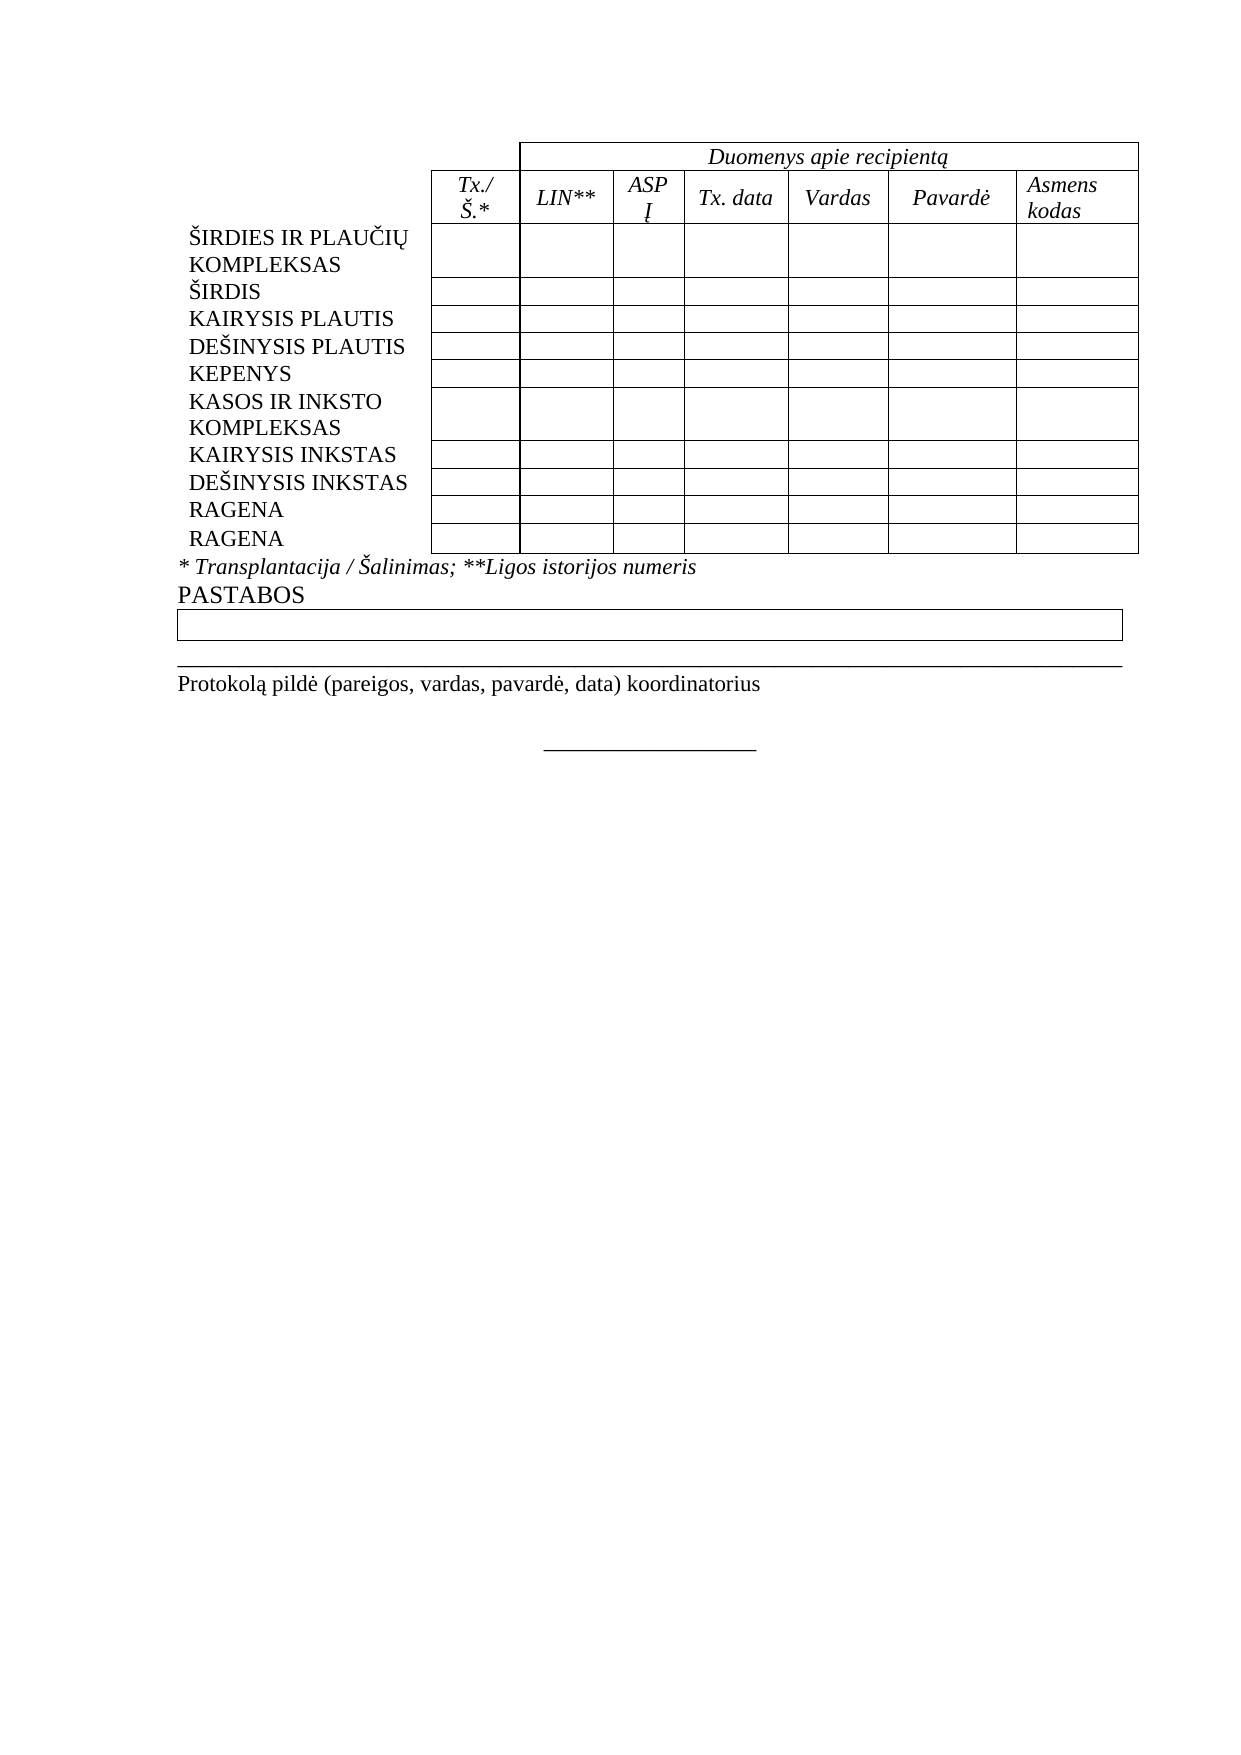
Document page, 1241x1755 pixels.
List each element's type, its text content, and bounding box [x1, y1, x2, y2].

table_cell [889, 278, 1016, 304]
table_cell [889, 496, 1016, 523]
table_cell ŠIRDIES IR PLAUČIŲ KOMPLEKSAS [177, 223, 431, 277]
table_cell ŠIRDIS [177, 277, 431, 304]
table_cell [614, 333, 684, 359]
table_cell [614, 441, 684, 468]
table_cell [432, 388, 519, 440]
table_cell [789, 224, 888, 277]
table_cell [889, 224, 1016, 277]
table_cell [889, 306, 1016, 332]
table_cell DEŠINYSIS INKSTAS [177, 468, 431, 495]
table_cell [889, 333, 1016, 359]
table_cell [889, 388, 1016, 440]
table_cell KAIRYSIS PLAUTIS [177, 305, 431, 332]
table_cell [889, 441, 1016, 468]
table_cell [685, 496, 788, 523]
table_cell [685, 333, 788, 359]
table_cell Tx./Š.* [432, 171, 519, 223]
table_cell LIN** [521, 171, 613, 223]
table_cell [432, 441, 519, 468]
table_cell KEPENYS [177, 359, 431, 387]
table_cell [614, 469, 684, 495]
table_cell [432, 278, 519, 304]
table_cell [432, 469, 519, 495]
table_cell [789, 441, 888, 468]
table_cell [685, 524, 788, 552]
text _ [177, 641, 1122, 666]
table_cell [521, 360, 613, 387]
table_cell [1017, 224, 1138, 277]
text Protokolą pildė (pareigos, vardas, pavardė, data) koordinatorius [177, 669, 1122, 696]
table_header Duomenys apie recipientą [521, 143, 1138, 169]
table_cell [521, 278, 613, 304]
table_cell Vardas [789, 171, 888, 223]
table_cell [432, 224, 519, 277]
table_cell [614, 306, 684, 332]
table_cell [614, 524, 684, 552]
table_cell [789, 360, 888, 387]
table_cell [432, 496, 519, 523]
table_cell [521, 224, 613, 277]
table_cell [521, 306, 613, 332]
table_cell [889, 360, 1016, 387]
table_cell [614, 496, 684, 523]
table_cell [789, 333, 888, 359]
table_cell [789, 524, 888, 552]
table_cell [1017, 388, 1138, 440]
table_cell [685, 441, 788, 468]
table_cell RAGENA [177, 495, 431, 523]
table_cell [177, 170, 431, 223]
table_cell [1017, 333, 1138, 359]
table_cell [685, 360, 788, 387]
table_cell RAGENA [177, 523, 431, 552]
table_cell [521, 496, 613, 523]
table_cell [685, 306, 788, 332]
text _________________ [177, 725, 1122, 753]
table_header [178, 610, 1122, 640]
table_cell [1017, 469, 1138, 495]
table_cell [789, 278, 888, 304]
table_cell [1017, 496, 1138, 523]
table_cell [521, 333, 613, 359]
text PASTABOS [177, 580, 1122, 608]
table_header [177, 142, 432, 169]
table_cell [614, 360, 684, 387]
table_cell KASOS IR INKSTO KOMPLEKSAS [177, 387, 431, 440]
table_cell [432, 306, 519, 332]
table_cell Asmens kodas [1017, 171, 1138, 223]
table_cell [889, 469, 1016, 495]
table_cell [614, 224, 684, 277]
table_cell [889, 524, 1016, 552]
table_cell [1017, 360, 1138, 387]
text * Transplantacija / Šalinimas; **Ligos istorijos numeris [177, 553, 1122, 580]
table_cell [521, 441, 613, 468]
table_cell DEŠINYSIS PLAUTIS [177, 332, 431, 359]
table_cell [432, 333, 519, 359]
table_cell [685, 224, 788, 277]
table_cell [1017, 278, 1138, 304]
table_cell [789, 469, 888, 495]
table_cell [1017, 306, 1138, 332]
table_cell [614, 388, 684, 440]
table_cell [1017, 524, 1138, 552]
table_cell [789, 306, 888, 332]
table_cell [685, 469, 788, 495]
table_cell [685, 388, 788, 440]
table_cell [685, 278, 788, 304]
table_cell KAIRYSIS INKSTAS [177, 440, 431, 468]
table_cell [1017, 441, 1138, 468]
table_cell ASPĮ [614, 171, 684, 223]
table_header [432, 142, 519, 169]
table_cell [432, 524, 519, 552]
table_cell Pavardė [889, 171, 1016, 223]
table_cell [521, 388, 613, 440]
table_cell [614, 278, 684, 304]
table_cell Tx. data [685, 171, 788, 223]
table_cell [432, 360, 519, 387]
table_cell [521, 469, 613, 495]
table_cell [789, 388, 888, 440]
table_cell [521, 524, 613, 552]
table_cell [789, 496, 888, 523]
